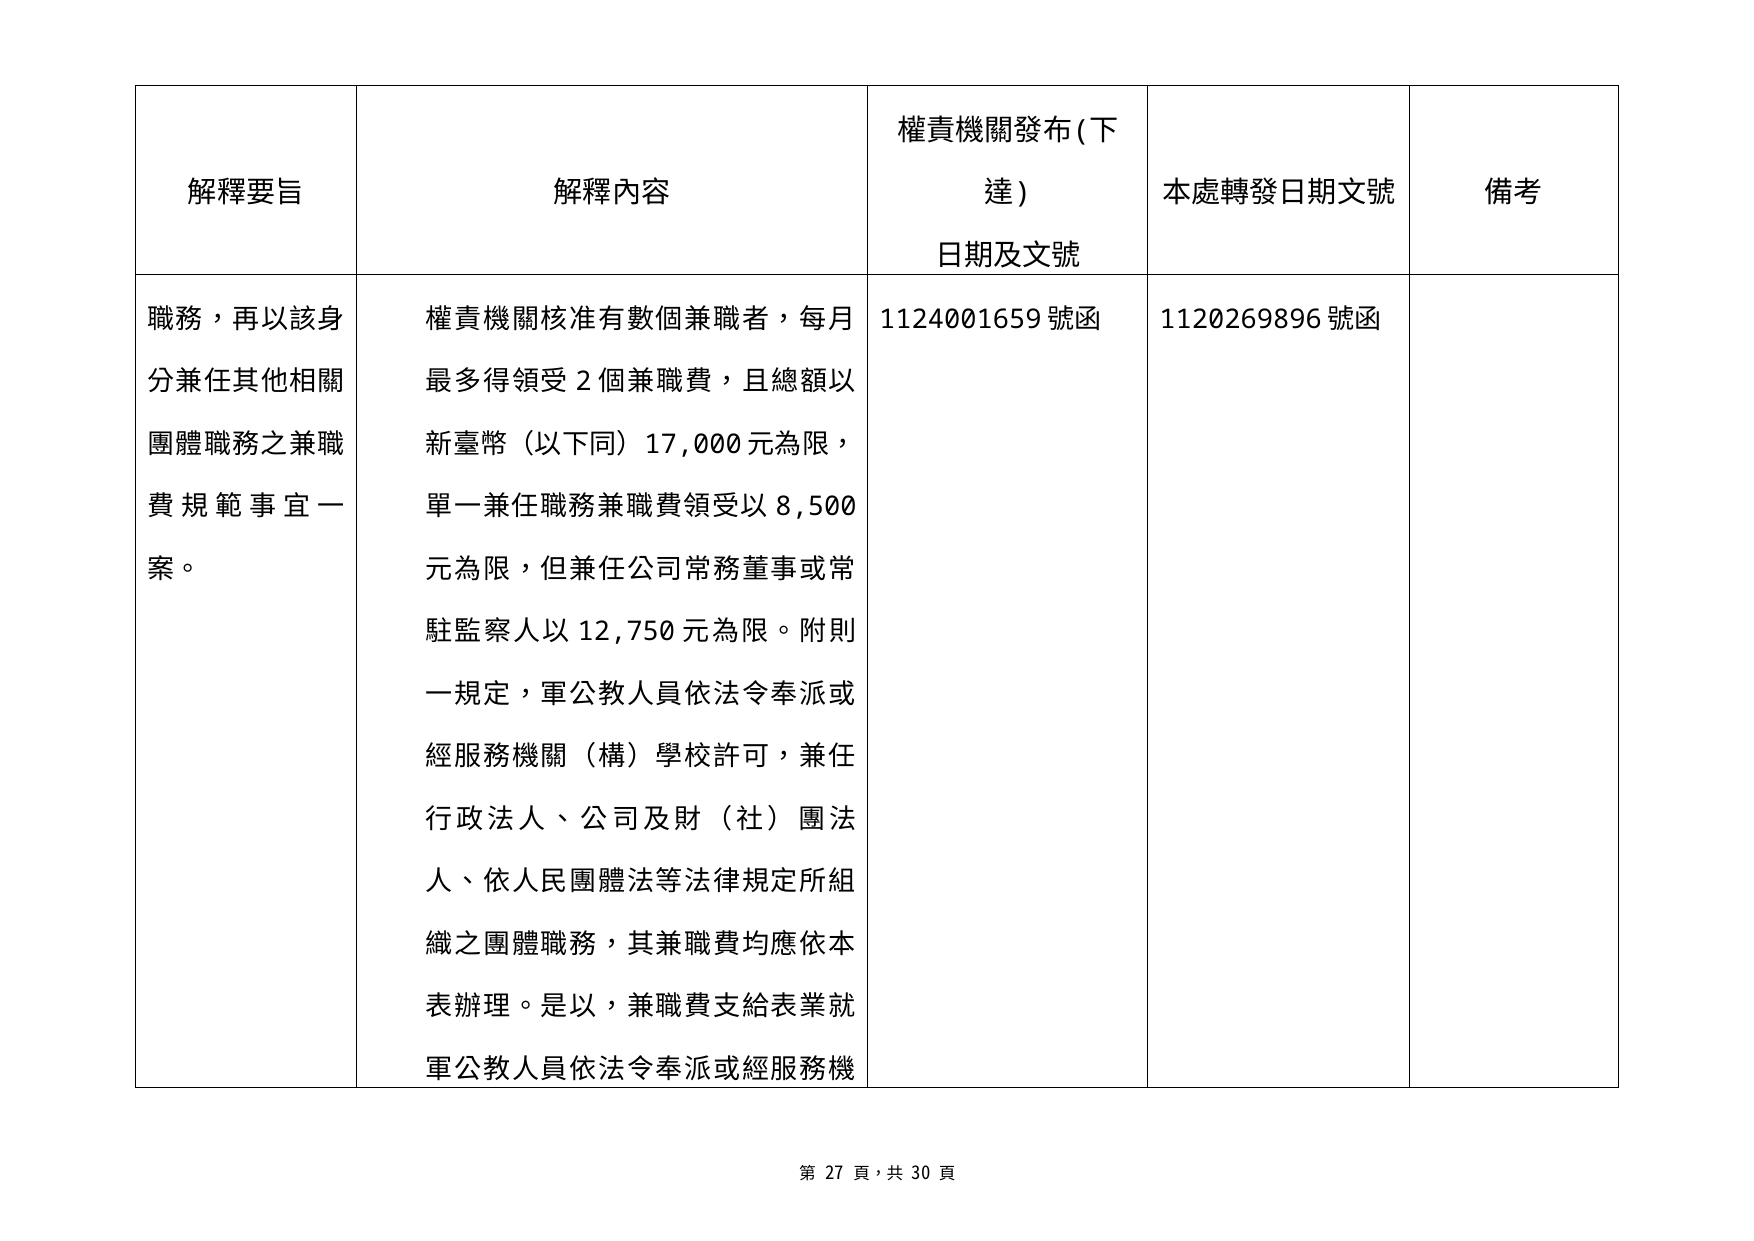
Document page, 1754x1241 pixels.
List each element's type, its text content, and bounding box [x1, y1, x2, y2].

table_cell 權責機關核准有數個兼職者，每月最多得領受2個兼職費，且總額以新臺幣（以下同）17,000元為限，單一兼任職務兼職費領受以8,500元為限，但兼任公司常務董事或常駐監察人以12,750元為限。附則一規定，軍公教人員依法令奉派或經服務機關（構）學校許可，兼任行政法人、公司及財（社）團法人、依人民團體法等法律規定所組織之團體職務，其兼職費均應依本表辦理。是以，兼職費支給表業就軍公教人員依法令奉派或經服務機 [357, 275, 867, 1087]
table_header 備考 [1410, 86, 1618, 273]
table_cell 1120269896號函 [1148, 275, 1409, 1087]
table_cell [1410, 275, 1618, 1087]
table_cell 職務，再以該身分兼任其他相關團體職務之兼職費規範事宜一案。 [136, 275, 356, 1087]
table_header 解釋要旨 [136, 86, 356, 273]
table_cell 1124001659號函 [868, 275, 1147, 1087]
table_header 本處轉發日期文號 [1148, 86, 1409, 273]
table_header 權責機關發布(下達) 日期及文號 [868, 86, 1147, 273]
table_header 解釋內容 [357, 86, 867, 273]
